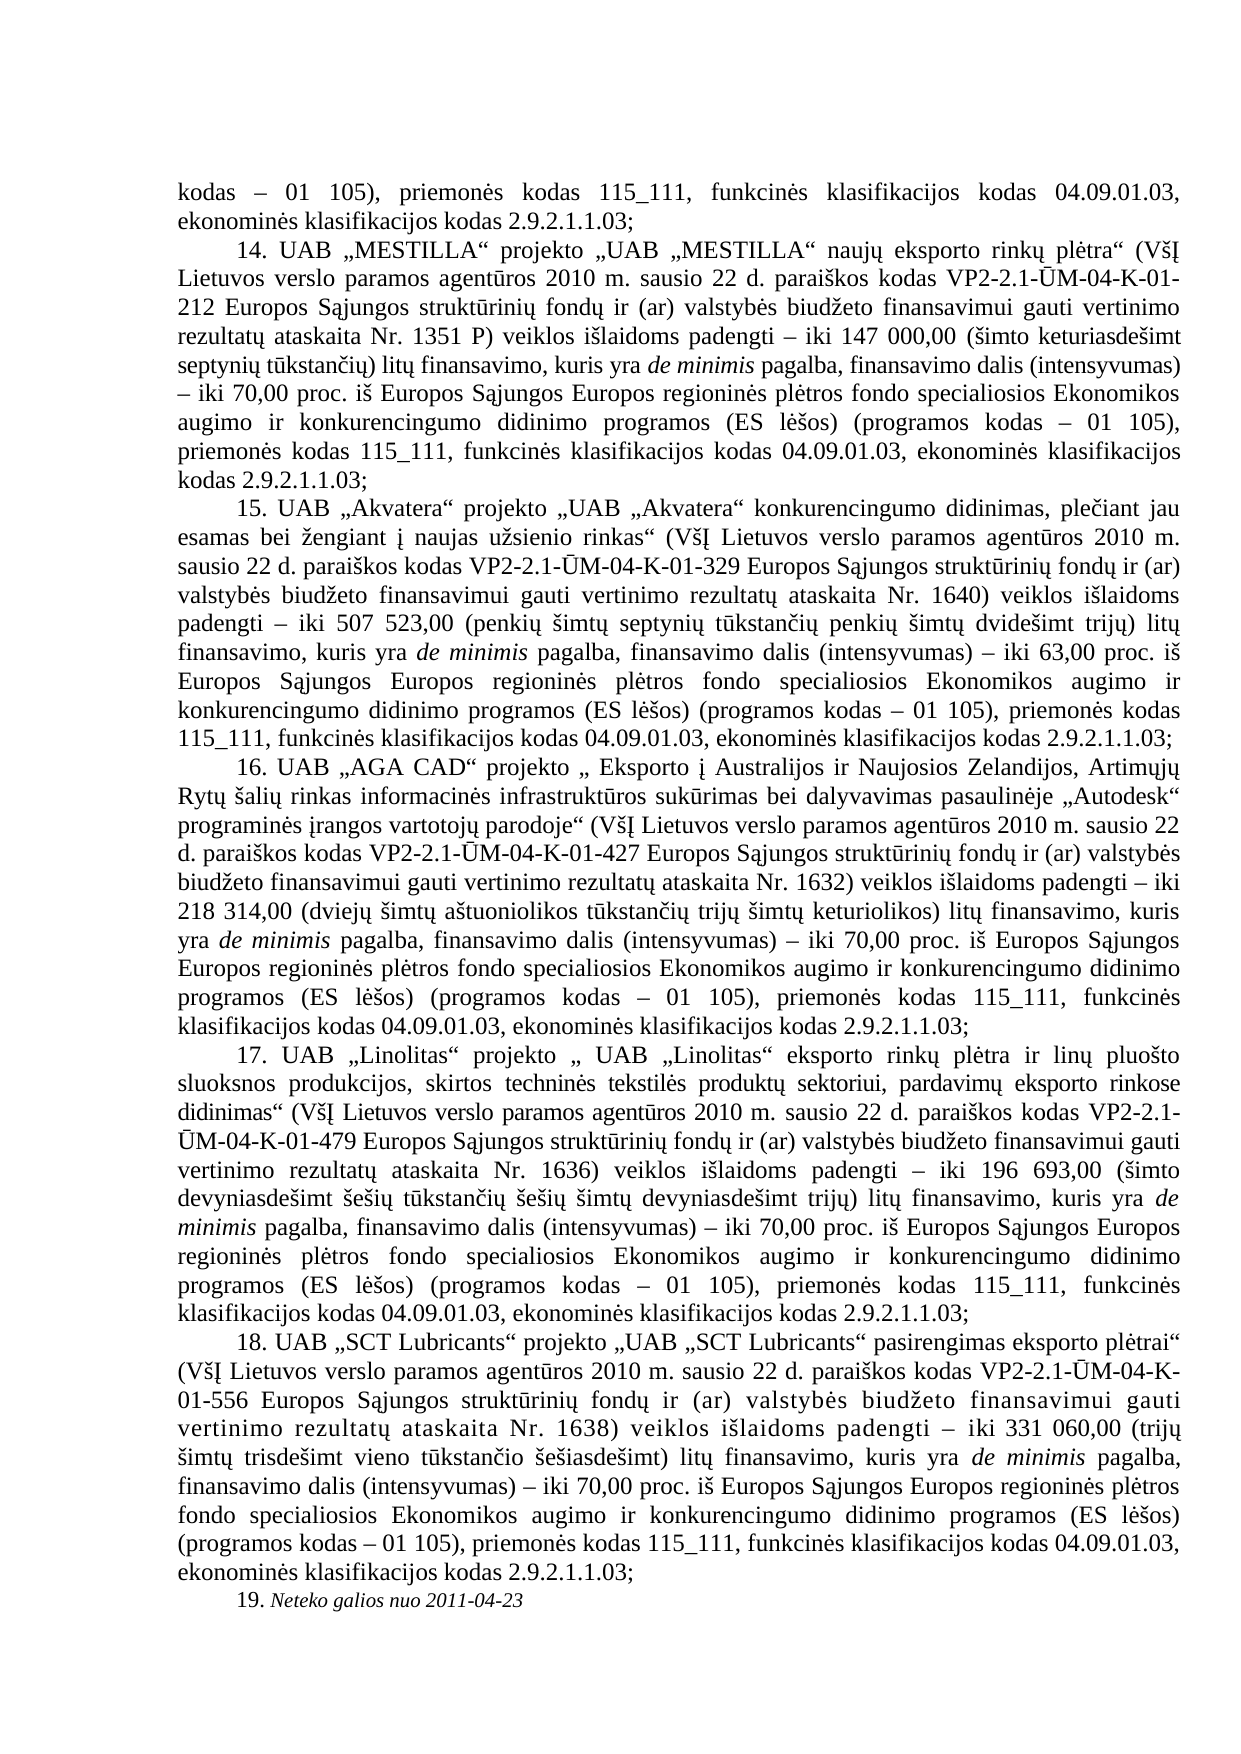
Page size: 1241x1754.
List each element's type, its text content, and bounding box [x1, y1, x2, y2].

text 14. UAB „MESTILLA“ projekto „UAB „MESTILLA“ naujų eksporto rinkų plėtra“ (VšĮ Lietuvos verslo paramos agentūros 2010 m. sausio 22 d. paraiškos kodas VP2-2.1-ŪM-04-K-01-212 Europos Sąjungos struktūrinių fondų ir (ar) valstybės biudžeto finansavimui gauti vertinimo rezultatų ataskaita Nr. 1351 P) veiklos išlaidoms padengti – iki 147 000,00 (šimto keturiasdešimt septynių tūkstančių) litų finansavimo, kuris yra de minimis pagalba, finansavimo dalis (intensyvumas) – iki 70,00 proc. iš Europos Sąjungos Europos regioninės plėtros fondo specialiosios Ekonomikos augimo ir konkurencingumo didinimo programos (ES lėšos) (programos kodas – 01 105), priemonės kodas 115_111, funkcinės klasifikacijos kodas 04.09.01.03, ekonominės klasifikacijos kodas 2.9.2.1.1.03; [177, 235, 1181, 493]
text 18. UAB „SCT Lubricants“ projekto „UAB „SCT Lubricants“ pasirengimas eksporto plėtrai“ (VšĮ Lietuvos verslo paramos agentūros 2010 m. sausio 22 d. paraiškos kodas VP2-2.1-ŪM-04-K-01-556 Europos Sąjungos struktūrinių fondų ir (ar) valstybės biudžeto finansavimui gauti vertinimo rezultatų ataskaita Nr. 1638) veiklos išlaidoms padengti – iki 331 060,00 (trijų šimtų trisdešimt vieno tūkstančio šešiasdešimt) litų finansavimo, kuris yra de minimis pagalba, finansavimo dalis (intensyvumas) – iki 70,00 proc. iš Europos Sąjungos Europos regioninės plėtros fondo specialiosios Ekonomikos augimo ir konkurencingumo didinimo programos (ES lėšos) (programos kodas – 01 105), priemonės kodas 115_111, funkcinės klasifikacijos kodas 04.09.01.03, ekonominės klasifikacijos kodas 2.9.2.1.1.03; [177, 1327, 1181, 1586]
text 19. Neteko galios nuo 2011-04-23 [177, 1586, 1181, 1612]
text 16. UAB „AGA CAD“ projekto „ Eksporto į Australijos ir Naujosios Zelandijos, Artimųjų Rytų šalių rinkas informacinės infrastruktūros sukūrimas bei dalyvavimas pasaulinėje „Autodesk“ programinės įrangos vartotojų parodoje“ (VšĮ Lietuvos verslo paramos agentūros 2010 m. sausio 22 d. paraiškos kodas VP2-2.1-ŪM-04-K-01-427 Europos Sąjungos struktūrinių fondų ir (ar) valstybės biudžeto finansavimui gauti vertinimo rezultatų ataskaita Nr. 1632) veiklos išlaidoms padengti – iki 218 314,00 (dviejų šimtų aštuoniolikos tūkstančių trijų šimtų keturiolikos) litų finansavimo, kuris yra de minimis pagalba, finansavimo dalis (intensyvumas) – iki 70,00 proc. iš Europos Sąjungos Europos regioninės plėtros fondo specialiosios Ekonomikos augimo ir konkurencingumo didinimo programos (ES lėšos) (programos kodas – 01 105), priemonės kodas 115_111, funkcinės klasifikacijos kodas 04.09.01.03, ekonominės klasifikacijos kodas 2.9.2.1.1.03; [177, 752, 1181, 1040]
text 15. UAB „Akvatera“ projekto „UAB „Akvatera“ konkurencingumo didinimas, plečiant jau esamas bei žengiant į naujas užsienio rinkas“ (VšĮ Lietuvos verslo paramos agentūros 2010 m. sausio 22 d. paraiškos kodas VP2-2.1-ŪM-04-K-01-329 Europos Sąjungos struktūrinių fondų ir (ar) valstybės biudžeto finansavimui gauti vertinimo rezultatų ataskaita Nr. 1640) veiklos išlaidoms padengti – iki 507 523,00 (penkių šimtų septynių tūkstančių penkių šimtų dvidešimt trijų) litų finansavimo, kuris yra de minimis pagalba, finansavimo dalis (intensyvumas) – iki 63,00 proc. iš Europos Sąjungos Europos regioninės plėtros fondo specialiosios Ekonomikos augimo ir konkurencingumo didinimo programos (ES lėšos) (programos kodas – 01 105), priemonės kodas 115_111, funkcinės klasifikacijos kodas 04.09.01.03, ekonominės klasifikacijos kodas 2.9.2.1.1.03; [177, 493, 1181, 752]
text 17. UAB „Linolitas“ projekto „ UAB „Linolitas“ eksporto rinkų plėtra ir linų pluošto sluoksnos produkcijos, skirtos techninės tekstilės produktų sektoriui, pardavimų eksporto rinkose didinimas“ (VšĮ Lietuvos verslo paramos agentūros 2010 m. sausio 22 d. paraiškos kodas VP2-2.1-ŪM-04-K-01-479 Europos Sąjungos struktūrinių fondų ir (ar) valstybės biudžeto finansavimui gauti vertinimo rezultatų ataskaita Nr. 1636) veiklos išlaidoms padengti – iki 196 693,00 (šimto devyniasdešimt šešių tūkstančių šešių šimtų devyniasdešimt trijų) litų finansavimo, kuris yra de minimis pagalba, finansavimo dalis (intensyvumas) – iki 70,00 proc. iš Europos Sąjungos Europos regioninės plėtros fondo specialiosios Ekonomikos augimo ir konkurencingumo didinimo programos (ES lėšos) (programos kodas – 01 105), priemonės kodas 115_111, funkcinės klasifikacijos kodas 04.09.01.03, ekonominės klasifikacijos kodas 2.9.2.1.1.03; [177, 1040, 1181, 1327]
text kodas – 01 105), priemonės kodas 115_111, funkcinės klasifikacijos kodas 04.09.01.03, ekonominės klasifikacijos kodas 2.9.2.1.1.03; [177, 177, 1181, 235]
